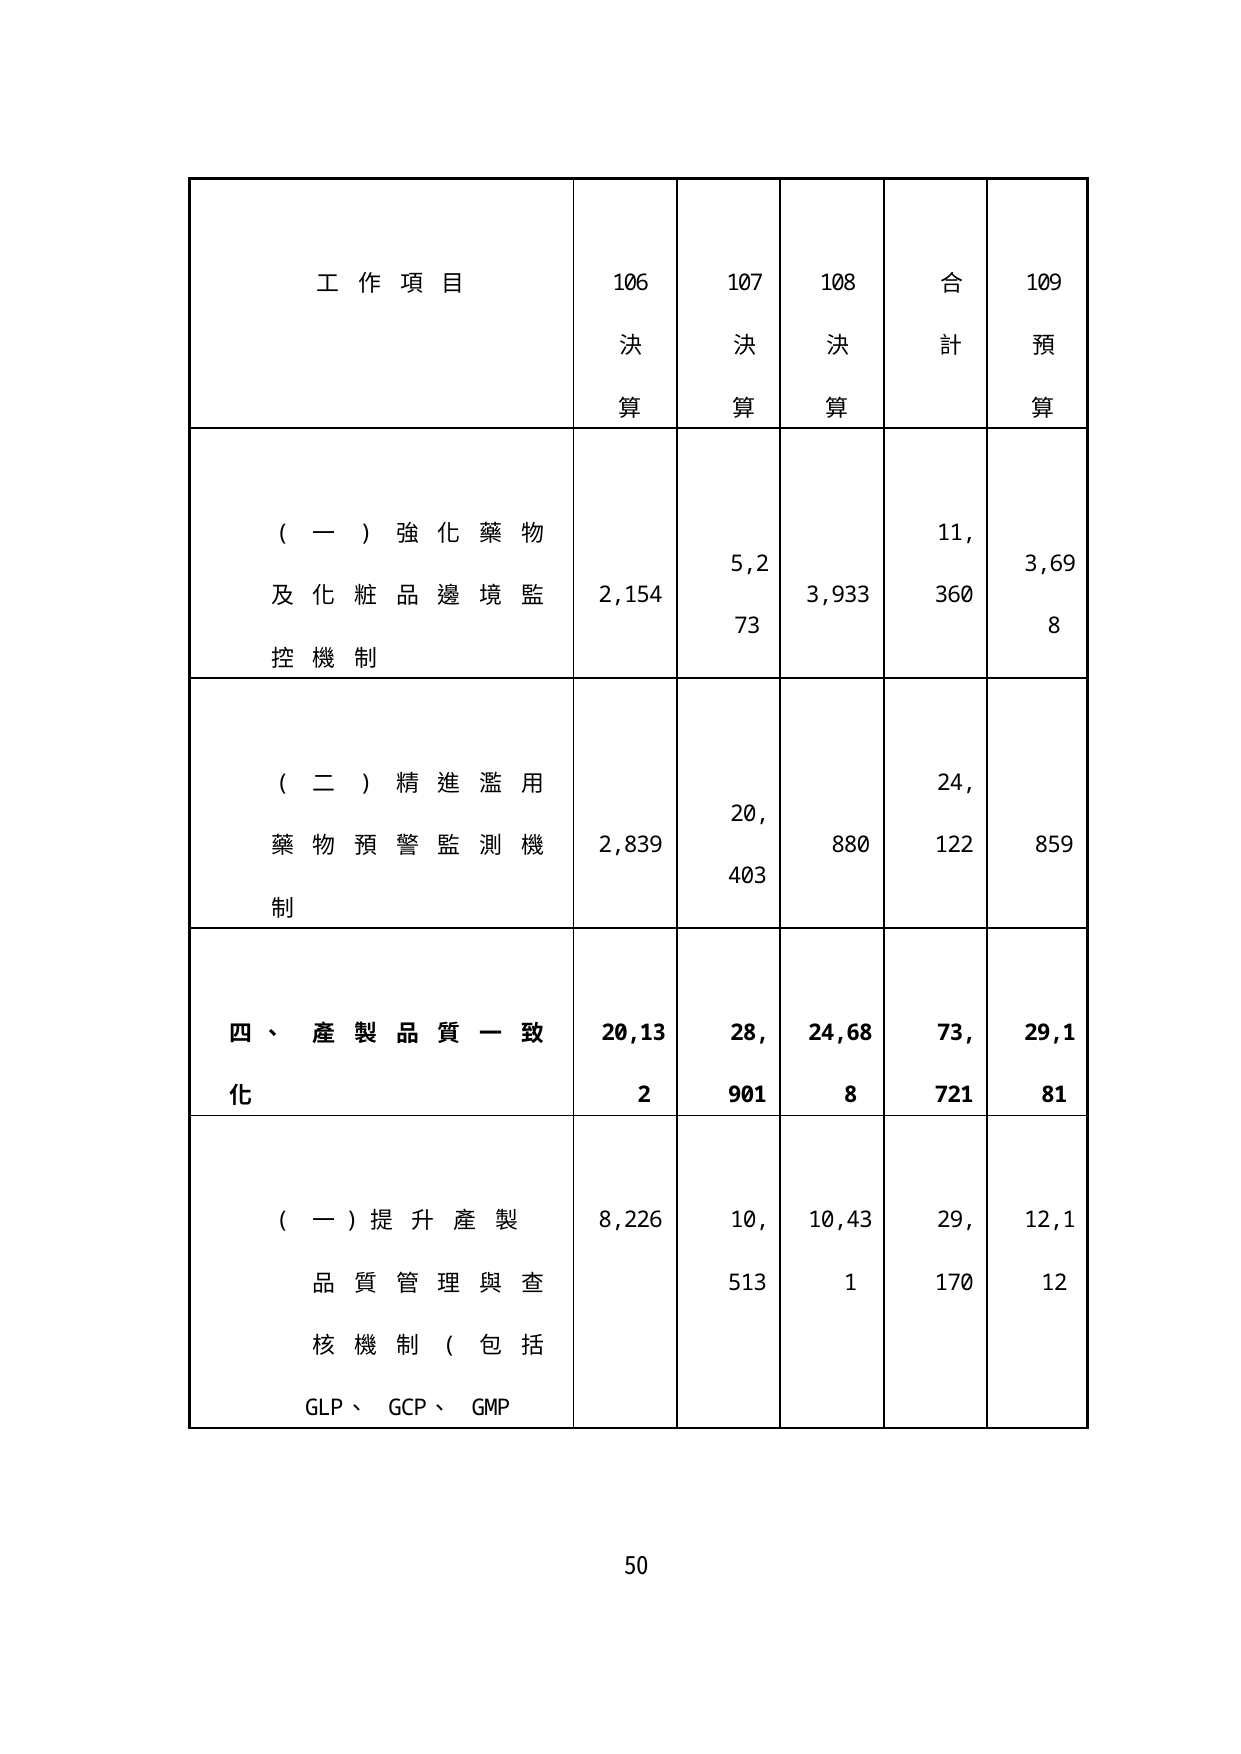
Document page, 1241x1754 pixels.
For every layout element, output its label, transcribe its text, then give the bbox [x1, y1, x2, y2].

table_header 108決算 [781, 180, 883, 427]
table_cell 24,688 [781, 929, 883, 1115]
table_header 107決算 [678, 180, 779, 427]
table_cell 859 [988, 679, 1086, 927]
table_header 合計 [885, 180, 986, 427]
table_cell 20,132 [574, 929, 676, 1115]
table_cell 24,122 [885, 679, 986, 927]
table_cell 29,181 [988, 929, 1086, 1115]
table_cell 28,901 [678, 929, 779, 1115]
table_cell 3,698 [988, 429, 1086, 677]
table_cell 5,273 [678, 429, 779, 677]
table_cell 73,721 [885, 929, 986, 1115]
table_cell 880 [781, 679, 883, 927]
table_cell (一) 提升產製品質管理與查核機制(包括GLP、GCP、GMP [191, 1116, 573, 1427]
table_cell 8,226 [574, 1116, 676, 1427]
table_cell 10,513 [678, 1116, 779, 1427]
table_cell 2,154 [574, 429, 676, 677]
table_cell 29,170 [885, 1116, 986, 1427]
table_cell 10,431 [781, 1116, 883, 1427]
table_cell (一)強化藥物及化粧品邊境監控機制 [191, 429, 573, 677]
table_cell 3,933 [781, 429, 883, 677]
table_header 106決算 [574, 180, 676, 427]
table_cell 12,112 [988, 1116, 1086, 1427]
table_cell (二)精進濫用藥物預警監測機制 [191, 679, 573, 927]
table_cell 11,360 [885, 429, 986, 677]
table_cell 2,839 [574, 679, 676, 927]
table_cell 四、產製品質一致化 [191, 929, 573, 1115]
table_header 工作項目 [191, 180, 573, 427]
table_header 109預算 [988, 180, 1086, 427]
table_cell 20,403 [678, 679, 779, 927]
